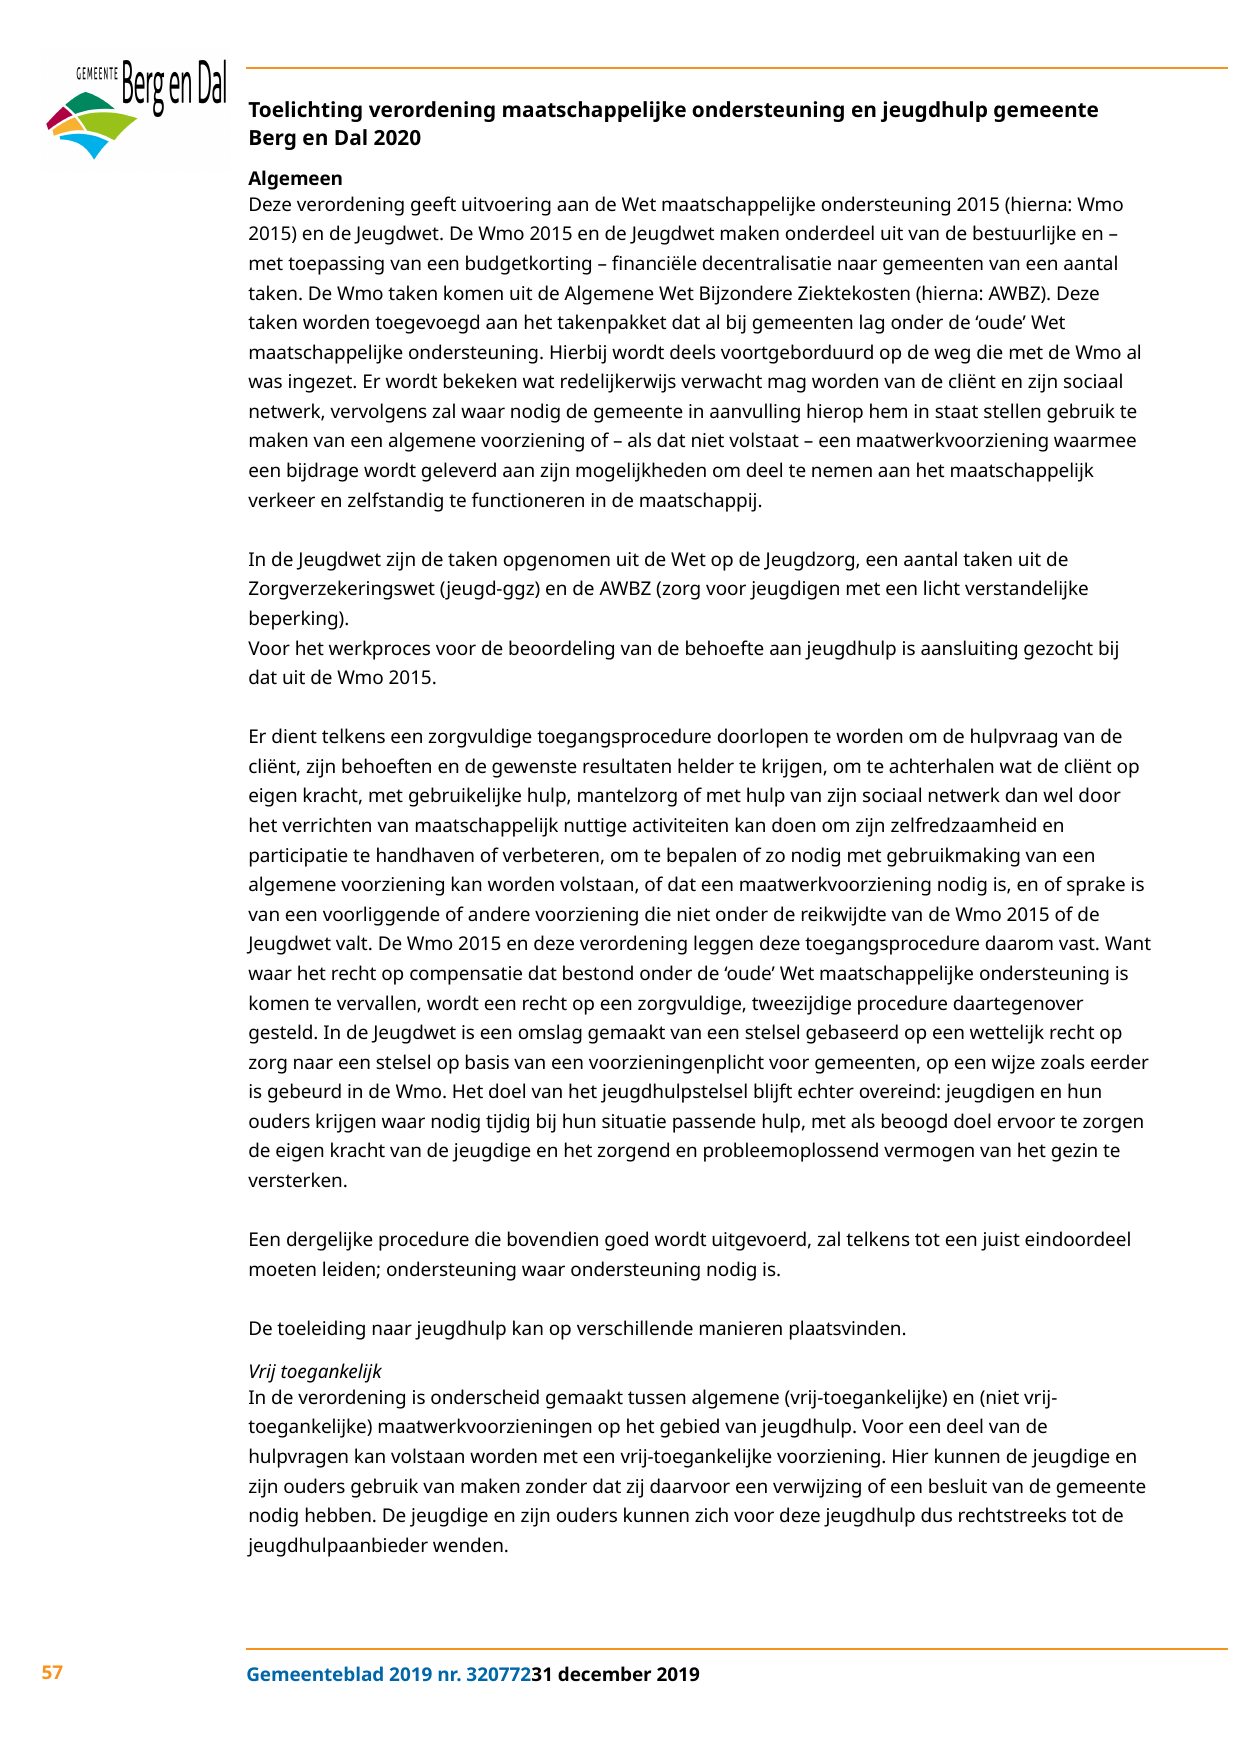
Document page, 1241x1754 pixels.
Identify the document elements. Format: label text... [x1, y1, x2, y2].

text De toeleiding naar jeugdhulp kan op verschillende manieren plaatsvinden. [248, 1315, 1152, 1341]
text Een dergelijke procedure die bovendien goed wordt uitgevoerd, zal telkens tot een juist eindoordeel moeten leiden; ondersteuning waar ondersteuning nodig is. [248, 1226, 1152, 1282]
text In de verordening is onderscheid gemaakt tussen algemene (vrij-toegankelijke) en (niet vrij-toegankelijke) maatwerkvoorzieningen op het gebied van jeugdhulp. Voor een deel van de hulpvragen kan volstaan worden met een vrij-toegankelijke voorziening. Hier kunnen de jeugdige en zijn ouders gebruik van maken zonder dat zij daarvoor een verwijzing of een besluit van de gemeente nodig hebben. De jeugdige en zijn ouders kunnen zich voor deze jeugdhulp dus rechtstreeks tot de jeugdhulpaanbieder wenden. [248, 1384, 1152, 1558]
text In de Jeugdwet zijn de taken opgenomen uit de Wet op de Jeugdzorg, een aantal taken uit de Zorgverzekeringswet (jeugd-ggz) en de AWBZ (zorg voor jeugdigen met een licht verstandelijke beperking). [248, 546, 1152, 631]
text Toelichting verordening maatschappelijke ondersteuning en jeugdhulp gemeente Berg en Dal 2020 [248, 95, 1152, 152]
text Vrij toegankelijk [248, 1358, 1152, 1384]
text Voor het werkproces voor de beoordeling van de behoefte aan jeugdhulp is aansluiting gezocht bij dat uit de Wmo 2015. [248, 635, 1152, 690]
text Deze verordening geeft uitvoering aan de Wet maatschappelijke ondersteuning 2015 (hierna: Wmo 2015) en de Jeugdwet. De Wmo 2015 en de Jeugdwet maken onderdeel uit van de bestuurlijke en – met toepassing van een budgetkorting – financiële decentralisatie naar gemeenten van een aantal taken. De Wmo taken komen uit de Algemene Wet Bijzondere Ziektekosten (hierna: AWBZ). Deze taken worden toegevoegd aan het takenpakket dat al bij gemeenten lag onder de ‘oude’ Wet maatschappelijke ondersteuning. Hierbij wordt deels voortgeborduurd op de weg die met de Wmo al was ingezet. Er wordt bekeken wat redelijkerwijs verwacht mag worden van de cliënt en zijn sociaal netwerk, vervolgens zal waar nodig de gemeente in aanvulling hierop hem in staat stellen gebruik te maken van een algemene voorziening of – als dat niet volstaat – een maatwerkvoorziening waarmee een bijdrage wordt geleverd aan zijn mogelijkheden om deel te nemen aan het maatschappelijk verkeer en zelfstandig te functioneren in de maatschappij. [248, 191, 1152, 513]
text Er dient telkens een zorgvuldige toegangsprocedure doorlopen te worden om de hulpvraag van de cliënt, zijn behoeften en de gewenste resultaten helder te krijgen, om te achterhalen wat de cliënt op eigen kracht, met gebruikelijke hulp, mantelzorg of met hulp van zijn sociaal netwerk dan wel door het verrichten van maatschappelijk nuttige activiteiten kan doen om zijn zelfredzaamheid en participatie te handhaven of verbeteren, om te bepalen of zo nodig met gebruikmaking van een algemene voorziening kan worden volstaan, of dat een maatwerkvoorziening nodig is, en of sprake is van een voorliggende of andere voorziening die niet onder de reikwijdte van de Wmo 2015 of de Jeugdwet valt. De Wmo 2015 en deze verordening leggen deze toegangsprocedure daarom vast. Want waar het recht op compensatie dat bestond onder de ‘oude’ Wet maatschappelijke ondersteuning is komen te vervallen, wordt een recht op een zorgvuldige, tweezijdige procedure daartegenover gesteld. In de Jeugdwet is een omslag gemaakt van een stelsel gebaseerd op een wettelijk recht op zorg naar een stelsel op basis van een voorzieningenplicht voor gemeenten, op een wijze zoals eerder is gebeurd in de Wmo. Het doel van het jeugdhulpstelsel blijft echter overeind: jeugdigen en hun ouders krijgen waar nodig tijdig bij hun situatie passende hulp, met als beoogd doel ervoor te zorgen de eigen kracht van de jeugdige en het zorgend en probleemoplossend vermogen van het gezin te versterken. [248, 723, 1152, 1193]
text Algemeen [248, 165, 1152, 191]
picture [41, 47, 231, 172]
